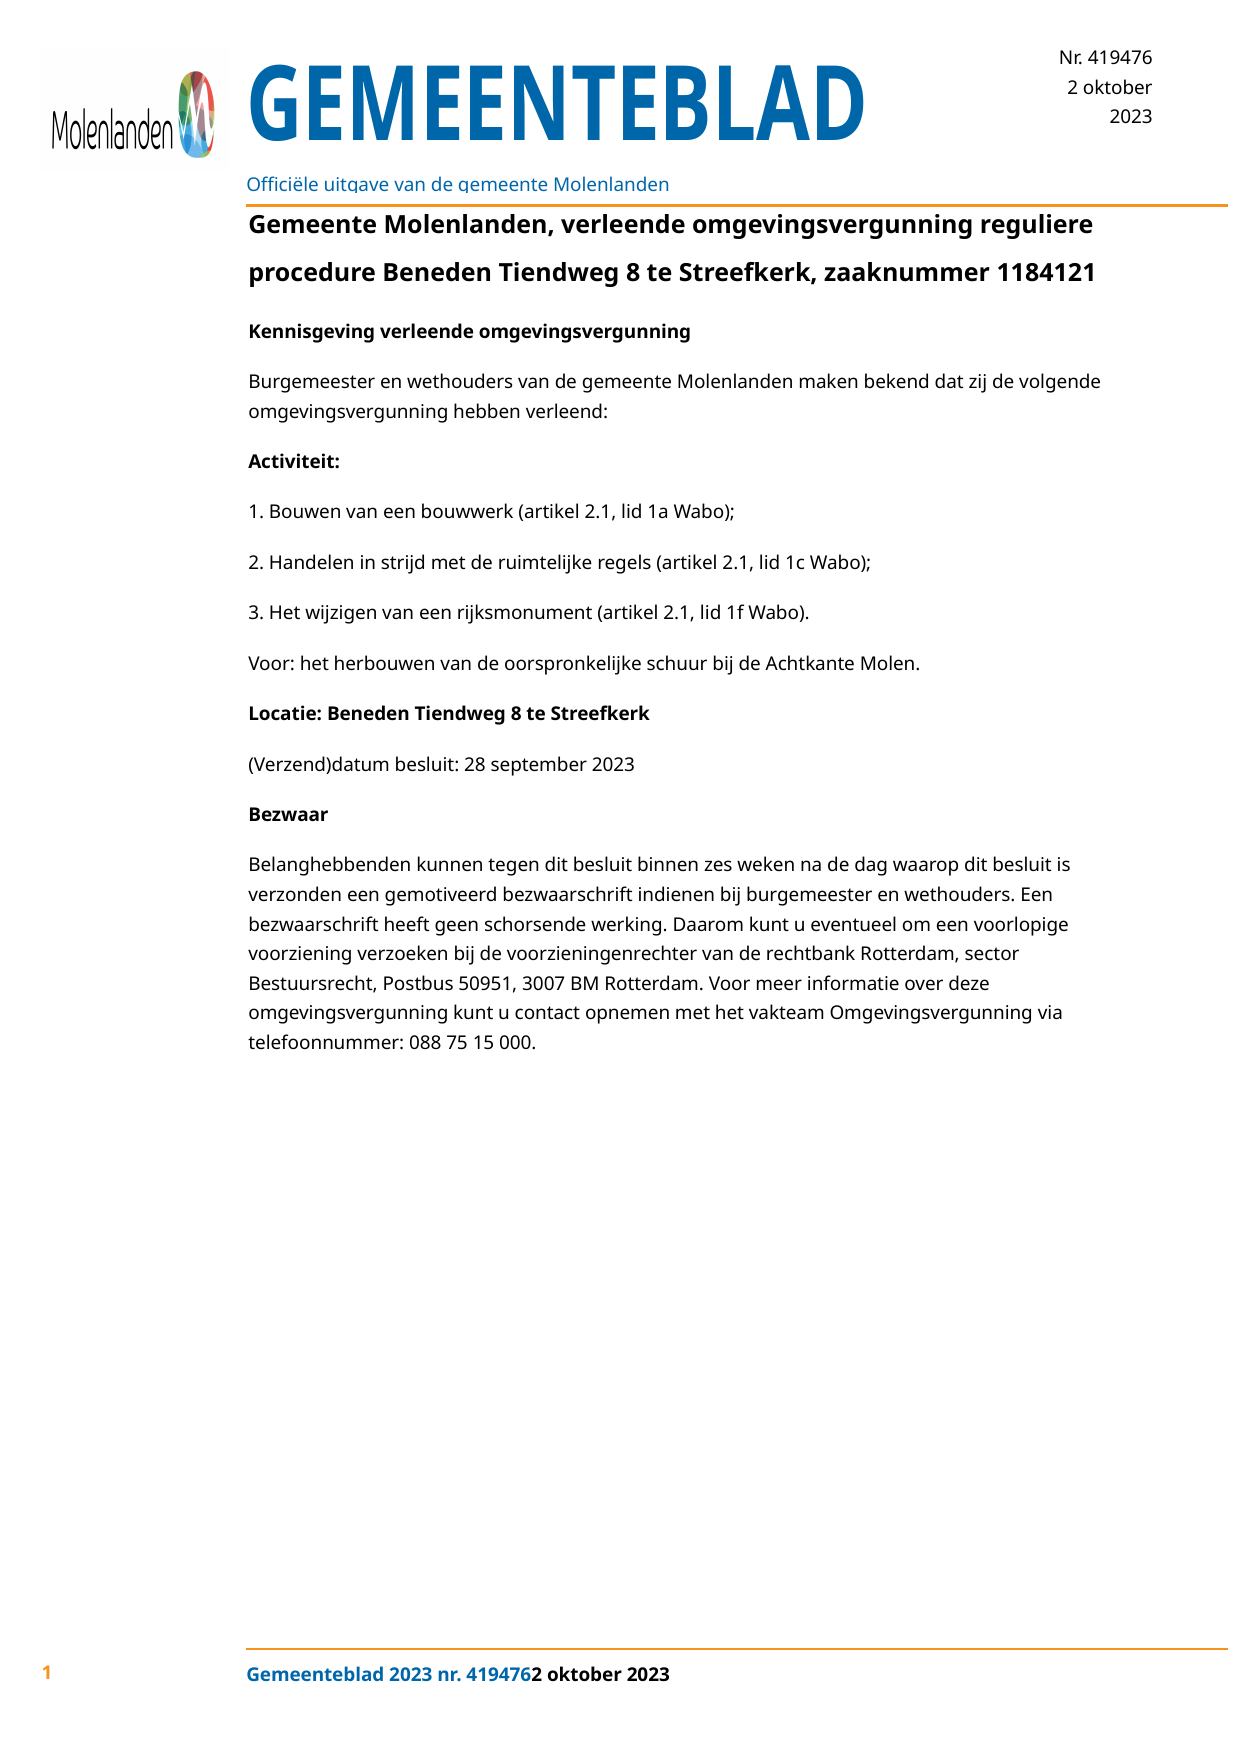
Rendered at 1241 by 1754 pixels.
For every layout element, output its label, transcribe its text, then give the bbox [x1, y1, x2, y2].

text Voor: het herbouwen van de oorspronkelijke schuur bij de Achtkante Molen. [248, 650, 1152, 676]
text 1. Bouwen van een bouwwerk (artikel 2.1, lid 1a Wabo); [248, 499, 1152, 524]
text Gemeente Molenlanden, verleende omgevingsvergunning reguliere procedure Beneden Tiendweg 8 te Streefkerk, zaaknummer 1184121 [248, 207, 1152, 288]
text 3. Het wijzigen van een rijksmonument (artikel 2.1, lid 1f Wabo). [248, 599, 1152, 625]
text Bezwaar [248, 801, 1152, 827]
text Activiteit: [248, 448, 1152, 474]
text Burgemeester en wethouders van de gemeente Molenlanden maken bekend dat zij de volgende omgevingsvergunning hebben verleend: [248, 368, 1152, 424]
text Kennisgeving verleende omgevingsvergunning [248, 318, 1152, 344]
text Locatie: Beneden Tiendweg 8 te Streefkerk [248, 700, 1152, 726]
picture [41, 47, 231, 172]
text 2. Handelen in strijd met de ruimtelijke regels (artikel 2.1, lid 1c Wabo); [248, 549, 1152, 575]
text (Verzend)datum besluit: 28 september 2023 [248, 751, 1152, 777]
text Belanghebbenden kunnen tegen dit besluit binnen zes weken na de dag waarop dit besluit is verzonden een gemotiveerd bezwaarschrift indienen bij burgemeester en wethouders. Een bezwaarschrift heeft geen schorsende werking. Daarom kunt u eventueel om een voorlopige voorziening verzoeken bij de voorzieningenrechter van de rechtbank Rotterdam, sector Bestuursrecht, Postbus 50951, 3007 BM Rotterdam. Voor meer informatie over deze omgevingsvergunning kunt u contact opnemen met het vakteam Omgevingsvergunning via telefoonnummer: 088 75 15 000. [248, 852, 1152, 1055]
